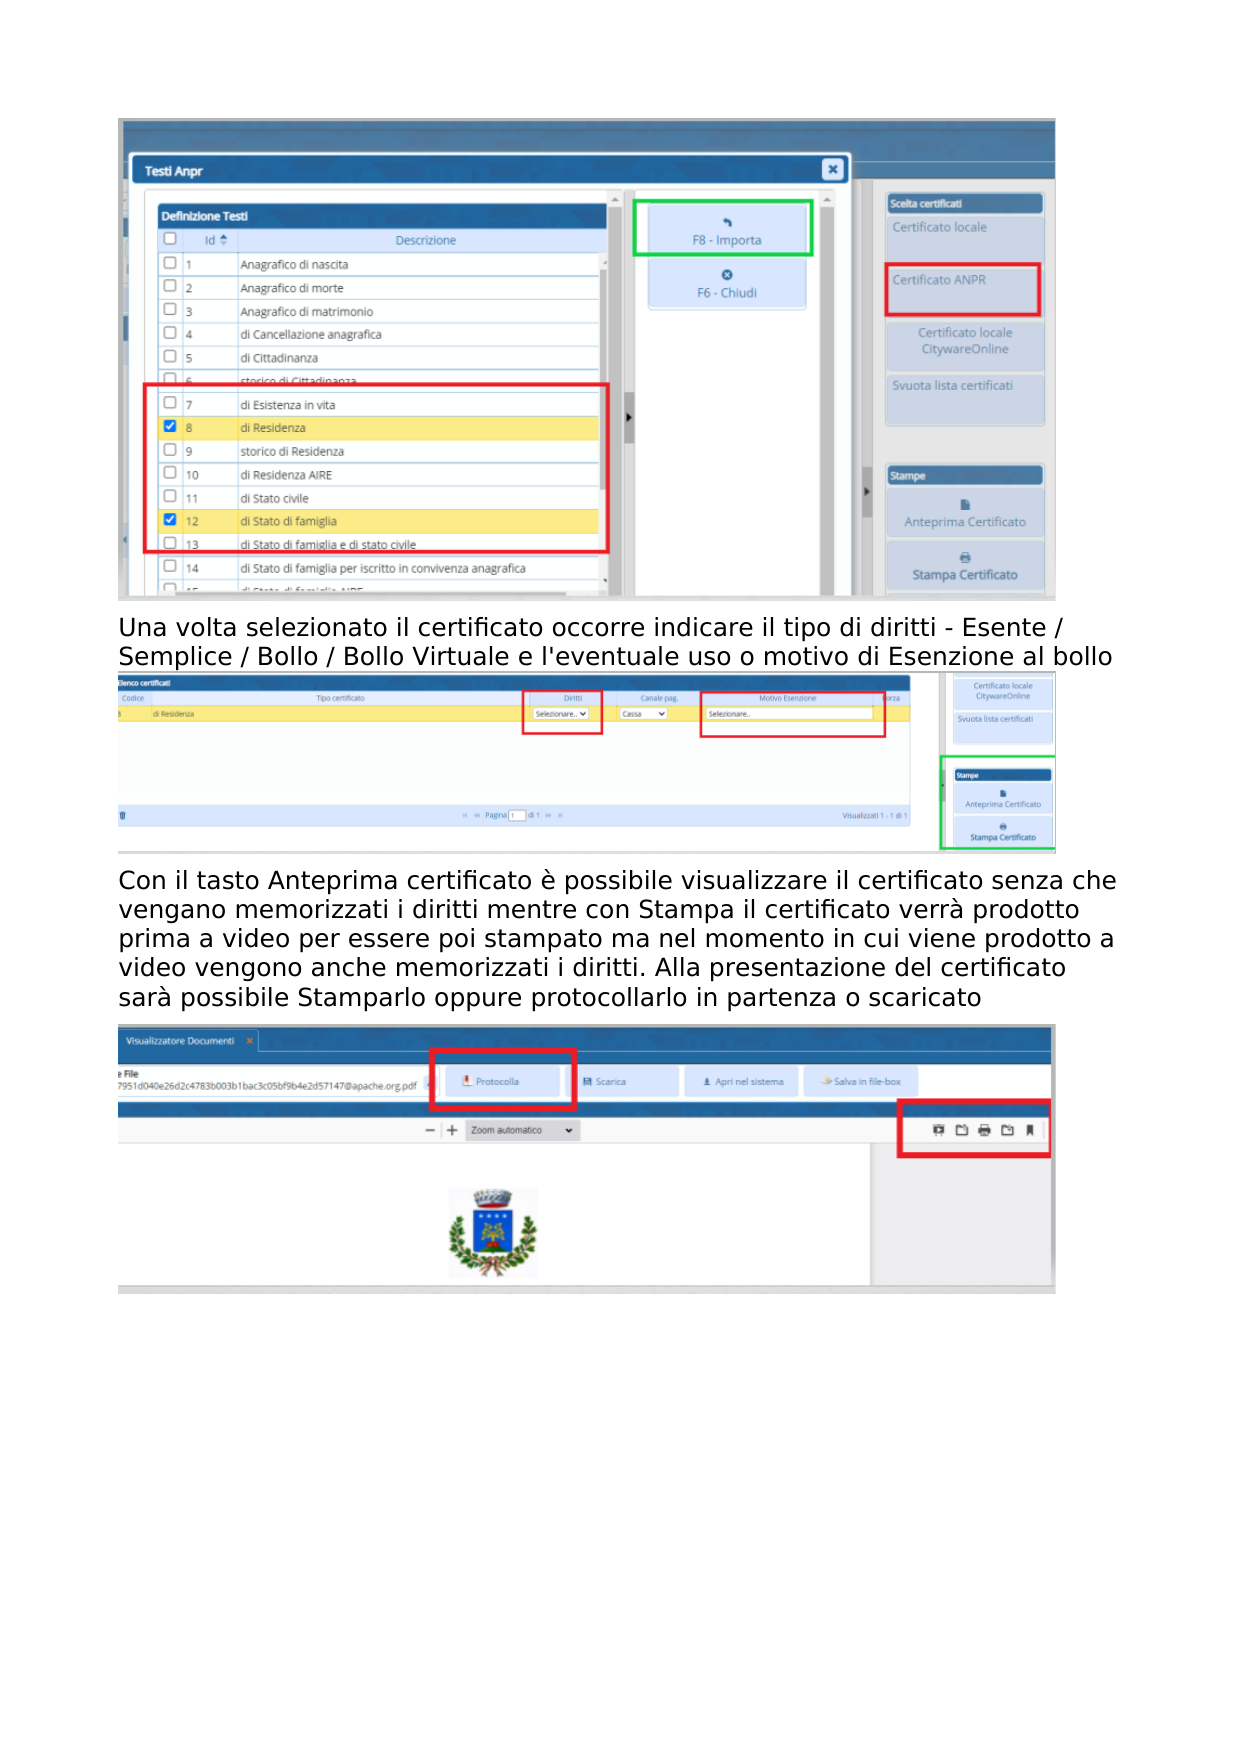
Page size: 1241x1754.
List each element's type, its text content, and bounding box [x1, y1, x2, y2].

text Una volta selezionato il certificato occorre indicare il tipo di diritti - Esente / Semplice / Bollo / Bollo Virtuale e l'eventuale uso o motivo di Esenzione al bollo [118, 613, 1122, 854]
picture [118, 1024, 1056, 1294]
picture [118, 671, 1056, 854]
text Con il tasto Anteprima certificato è possibile visualizzare il certificato senza che vengano memorizzati i diritti mentre con Stampa il certificato verrà prodotto prima a video per essere poi stampato ma nel momento in cui viene prodotto a video vengono anche memorizzati i diritti. Alla presentazione del certificato sarà possibile Stamparlo oppure protocollarlo in partenza o scaricato [118, 866, 1122, 1012]
picture [118, 118, 1056, 601]
